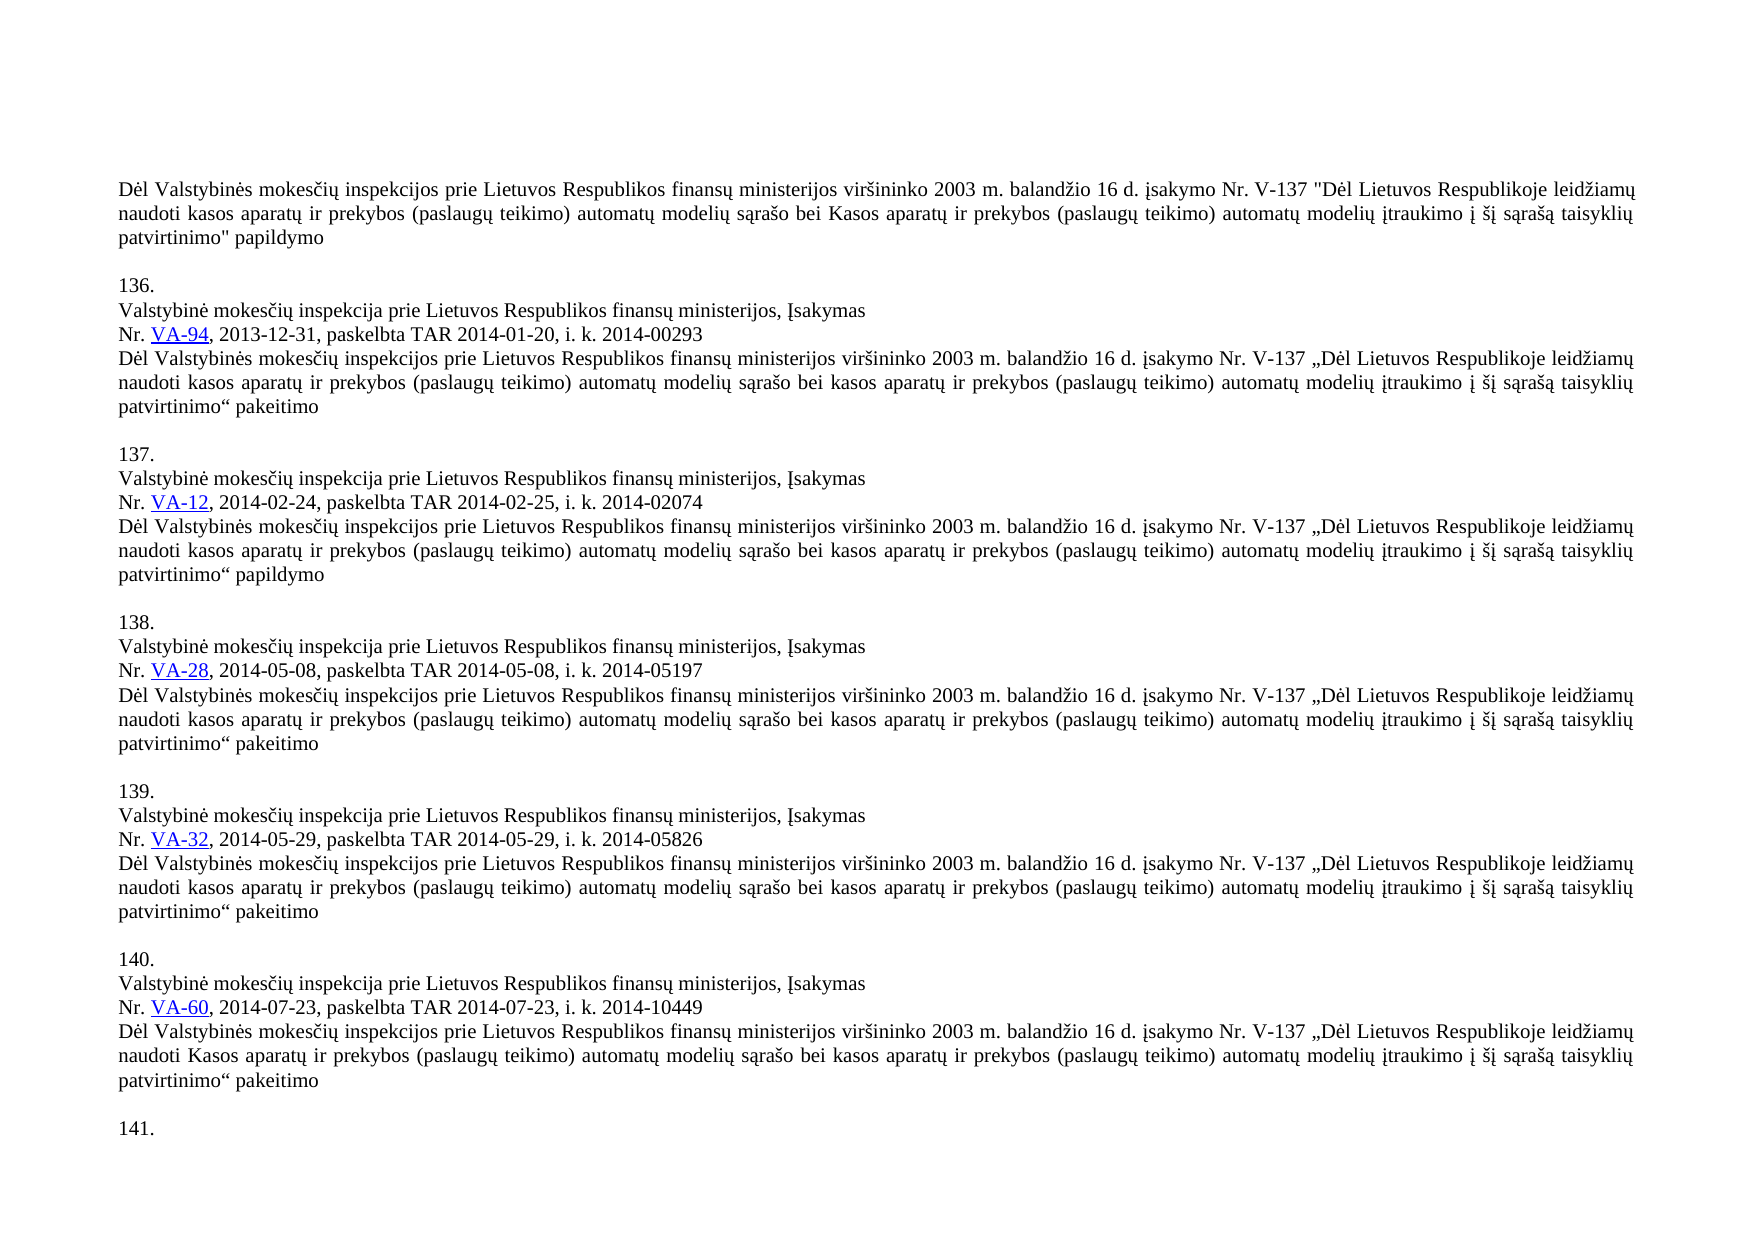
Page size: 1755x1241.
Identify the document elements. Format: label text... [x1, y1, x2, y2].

text Valstybinė mokesčių inspekcija prie Lietuvos Respublikos finansų ministerijos, Įsakymas [118, 297, 1636, 322]
text Valstybinė mokesčių inspekcija prie Lietuvos Respublikos finansų ministerijos, Įsakymas [118, 803, 1636, 827]
text 141. [118, 1116, 1636, 1140]
text Nr. VA-32, 2014-05-29, paskelbta TAR 2014-05-29, i. k. 2014-05826 [118, 827, 1636, 851]
text Dėl Valstybinės mokesčių inspekcijos prie Lietuvos Respublikos finansų ministerijos viršininko 2003 m. balandžio 16 d. įsakymo Nr. V-137 "Dėl Lietuvos Respublikoje leidžiamų naudoti kasos aparatų ir prekybos (paslaugų teikimo) automatų modelių sąrašo bei Kasos aparatų ir prekybos (paslaugų teikimo) automatų modelių įtraukimo į šį sąrašą taisyklių patvirtinimo" papildymo [118, 177, 1636, 249]
text Nr. VA-28, 2014-05-08, paskelbta TAR 2014-05-08, i. k. 2014-05197 [118, 658, 1636, 682]
text Nr. VA-94, 2013-12-31, paskelbta TAR 2014-01-20, i. k. 2014-00293 [118, 322, 1636, 346]
text 137. [118, 442, 1636, 466]
text Dėl Valstybinės mokesčių inspekcijos prie Lietuvos Respublikos finansų ministerijos viršininko 2003 m. balandžio 16 d. įsakymo Nr. V-137 „Dėl Lietuvos Respublikoje leidžiamų naudoti Kasos aparatų ir prekybos (paslaugų teikimo) automatų modelių sąrašo bei kasos aparatų ir prekybos (paslaugų teikimo) automatų modelių įtraukimo į šį sąrašą taisyklių patvirtinimo“ pakeitimo [118, 1019, 1636, 1092]
text Valstybinė mokesčių inspekcija prie Lietuvos Respublikos finansų ministerijos, Įsakymas [118, 634, 1636, 658]
text Dėl Valstybinės mokesčių inspekcijos prie Lietuvos Respublikos finansų ministerijos viršininko 2003 m. balandžio 16 d. įsakymo Nr. V-137 „Dėl Lietuvos Respublikoje leidžiamų naudoti kasos aparatų ir prekybos (paslaugų teikimo) automatų modelių sąrašo bei kasos aparatų ir prekybos (paslaugų teikimo) automatų modelių įtraukimo į šį sąrašą taisyklių patvirtinimo“ pakeitimo [118, 346, 1636, 418]
text Dėl Valstybinės mokesčių inspekcijos prie Lietuvos Respublikos finansų ministerijos viršininko 2003 m. balandžio 16 d. įsakymo Nr. V-137 „Dėl Lietuvos Respublikoje leidžiamų naudoti kasos aparatų ir prekybos (paslaugų teikimo) automatų modelių sąrašo bei kasos aparatų ir prekybos (paslaugų teikimo) automatų modelių įtraukimo į šį sąrašą taisyklių patvirtinimo“ papildymo [118, 514, 1636, 586]
text 138. [118, 610, 1636, 634]
text Valstybinė mokesčių inspekcija prie Lietuvos Respublikos finansų ministerijos, Įsakymas [118, 466, 1636, 490]
text 140. [118, 947, 1636, 971]
text Nr. VA-12, 2014-02-24, paskelbta TAR 2014-02-25, i. k. 2014-02074 [118, 490, 1636, 514]
text Valstybinė mokesčių inspekcija prie Lietuvos Respublikos finansų ministerijos, Įsakymas [118, 971, 1636, 995]
text Nr. VA-60, 2014-07-23, paskelbta TAR 2014-07-23, i. k. 2014-10449 [118, 995, 1636, 1019]
text Dėl Valstybinės mokesčių inspekcijos prie Lietuvos Respublikos finansų ministerijos viršininko 2003 m. balandžio 16 d. įsakymo Nr. V-137 „Dėl Lietuvos Respublikoje leidžiamų naudoti kasos aparatų ir prekybos (paslaugų teikimo) automatų modelių sąrašo bei kasos aparatų ir prekybos (paslaugų teikimo) automatų modelių įtraukimo į šį sąrašą taisyklių patvirtinimo“ pakeitimo [118, 682, 1636, 755]
text 136. [118, 273, 1636, 297]
text 139. [118, 779, 1636, 803]
text Dėl Valstybinės mokesčių inspekcijos prie Lietuvos Respublikos finansų ministerijos viršininko 2003 m. balandžio 16 d. įsakymo Nr. V-137 „Dėl Lietuvos Respublikoje leidžiamų naudoti kasos aparatų ir prekybos (paslaugų teikimo) automatų modelių sąrašo bei kasos aparatų ir prekybos (paslaugų teikimo) automatų modelių įtraukimo į šį sąrašą taisyklių patvirtinimo“ pakeitimo [118, 851, 1636, 923]
